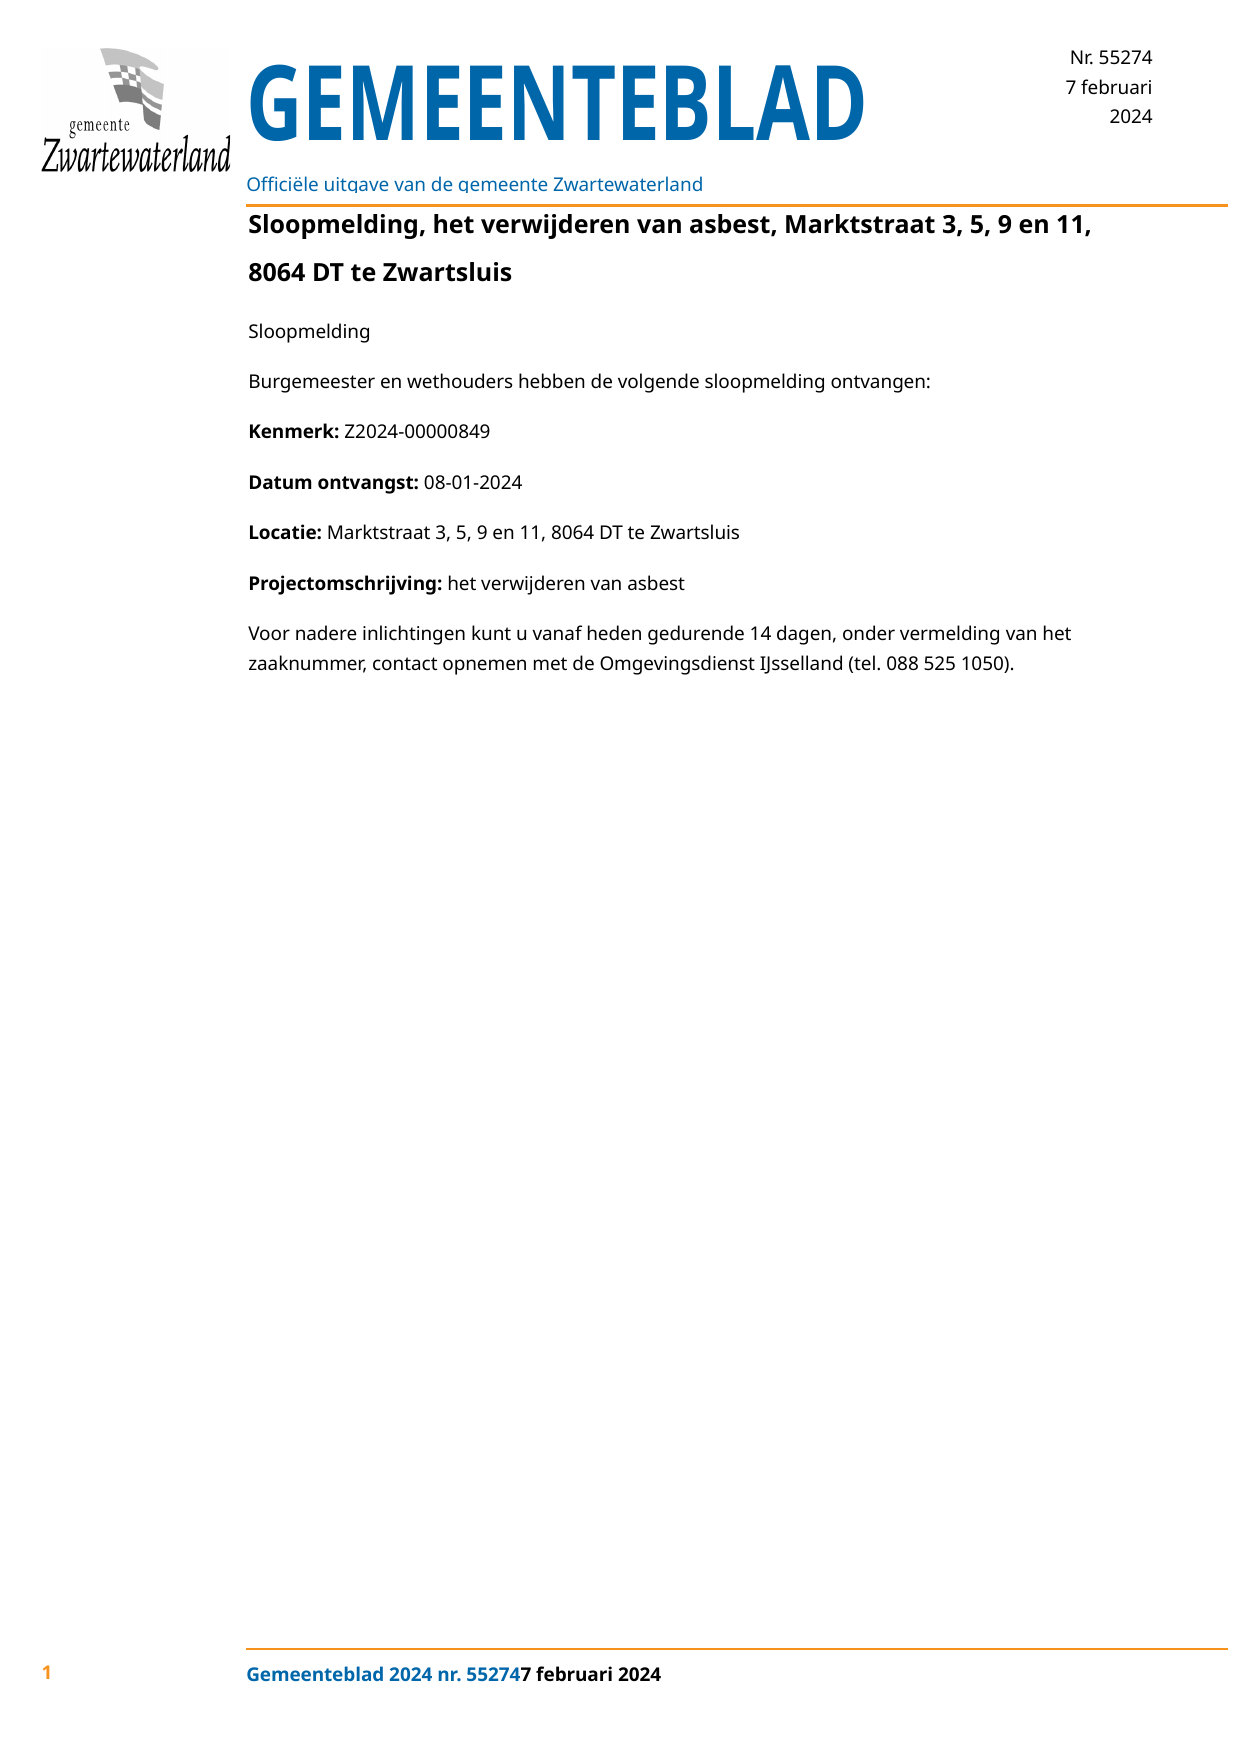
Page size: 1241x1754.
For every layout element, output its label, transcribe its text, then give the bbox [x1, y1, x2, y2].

text Sloopmelding, het verwijderen van asbest, Marktstraat 3, 5, 9 en 11, 8064 DT te Zwartsluis [248, 207, 1152, 288]
text Sloopmelding [248, 318, 1152, 344]
text Voor nadere inlichtingen kunt u vanaf heden gedurende 14 dagen, onder vermelding van het zaaknummer, contact opnemen met de Omgevingsdienst IJsselland (tel. 088 525 1050). [248, 620, 1152, 676]
text Projectomschrijving: het verwijderen van asbest [248, 570, 1152, 596]
picture [41, 47, 231, 172]
text Burgemeester en wethouders hebben de volgende sloopmelding ontvangen: [248, 368, 1152, 394]
text Locatie: Marktstraat 3, 5, 9 en 11, 8064 DT te Zwartsluis [248, 519, 1152, 545]
text Kenmerk: Z2024-00000849 [248, 419, 1152, 444]
text Datum ontvangst: 08-01-2024 [248, 469, 1152, 495]
